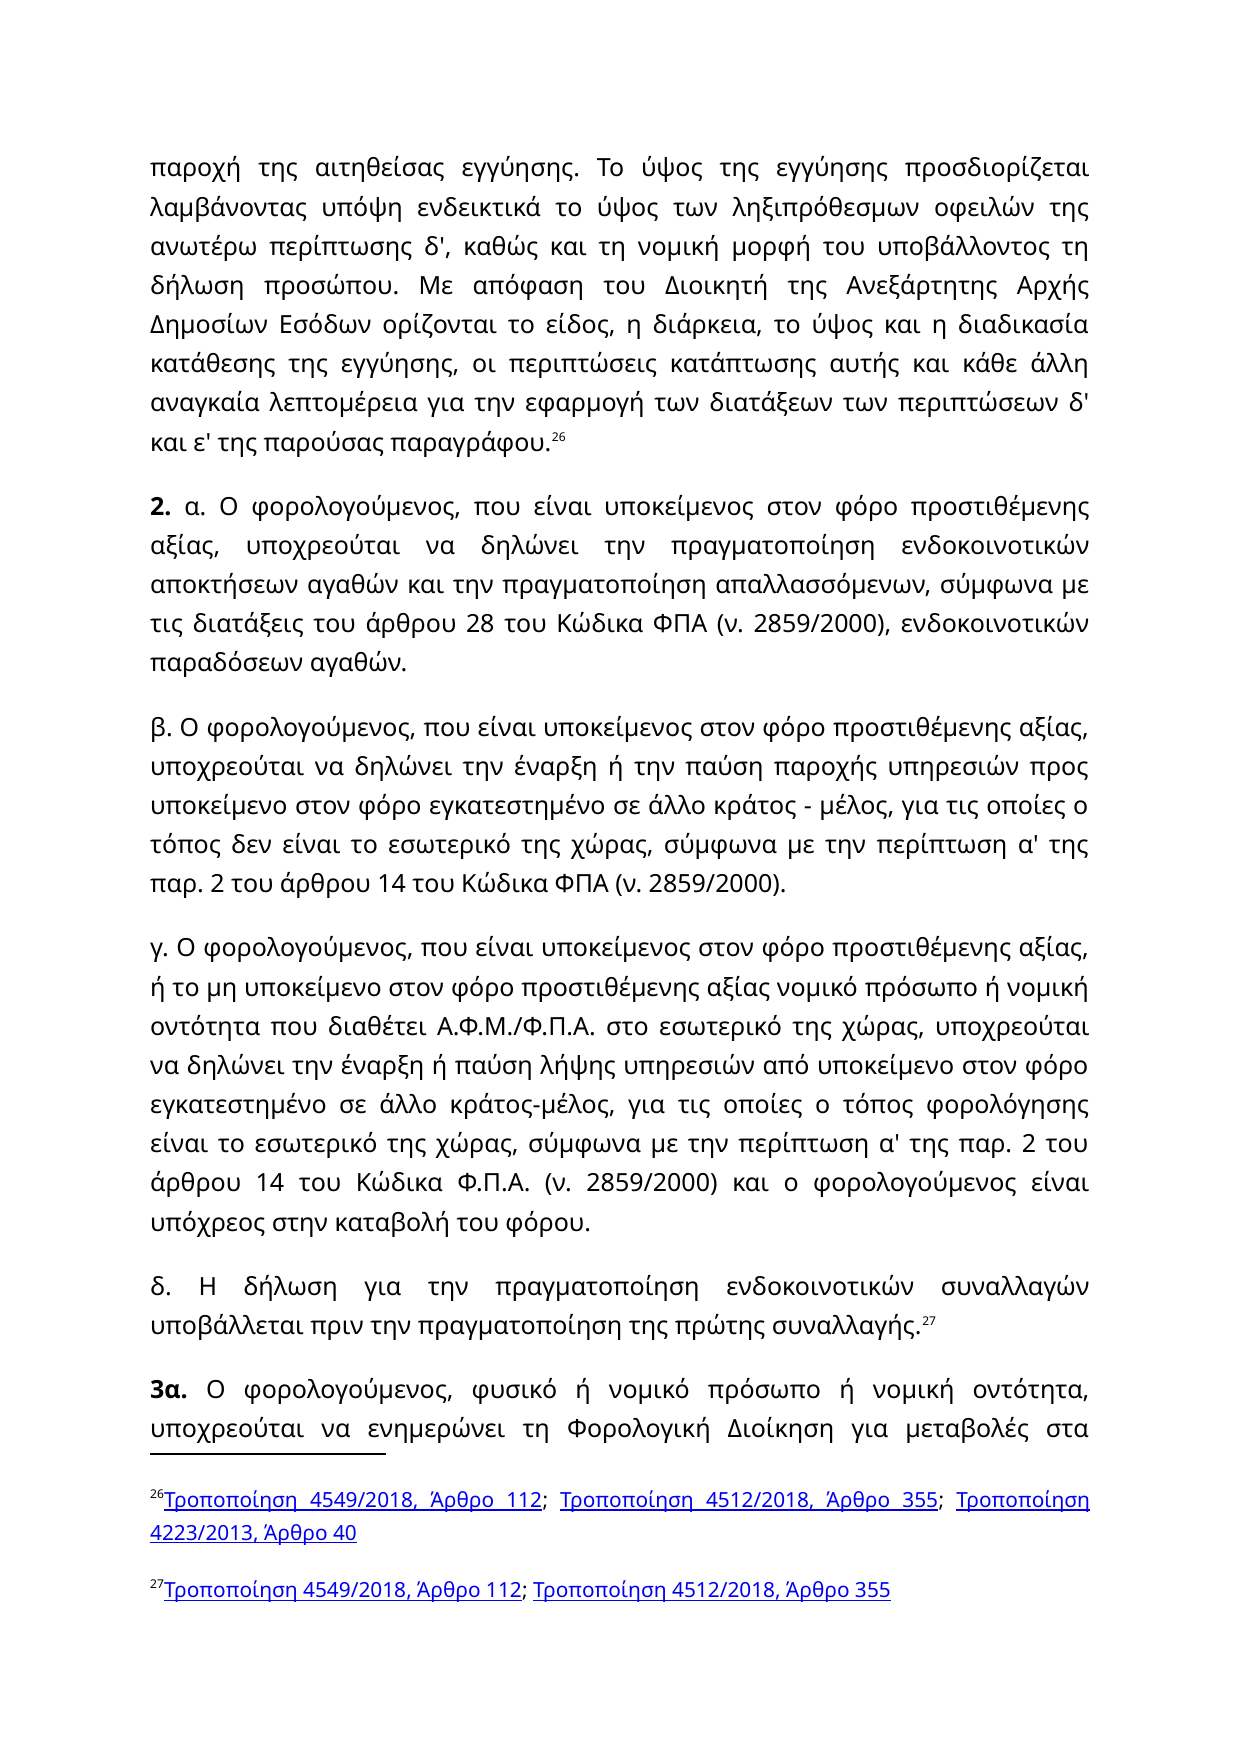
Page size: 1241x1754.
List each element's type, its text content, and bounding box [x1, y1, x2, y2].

text Τροποποίηση 4549/2018, Άρθρο 112; Τροποποίηση 4512/2018, Άρθρο 355 [150, 1576, 1090, 1604]
text δ. Η δήλωση για την πραγματοποίηση ενδοκοινοτικών συναλλαγών υποβάλλεται πριν την πραγματοποίηση της πρώτης συναλλαγής. [150, 1268, 1090, 1342]
text β. Ο φορολογούμενος, που είναι υποκείμενος στον φόρο προστιθέμενης αξίας, υποχρεούται να δηλώνει την έναρξη ή την παύση παροχής υπηρεσιών προς υποκείμενο στον φόρο εγκατεστημένο σε άλλο κράτος - μέλος, για τις οποίες ο τόπος δεν είναι το εσωτερικό της χώρας, σύμφωνα με την περίπτωση α' της παρ. 2 του άρθρου 14 του Κώδικα ΦΠΑ (ν. 2859/2000). [150, 709, 1090, 900]
text παροχή της αιτηθείσας εγγύησης. Το ύψος της εγγύησης προσδιορίζεται λαμβάνοντας υπόψη ενδεικτικά το ύψος των ληξιπρόθεσμων οφειλών της ανωτέρω περίπτωσης δ', καθώς και τη νομική μορφή του υποβάλλοντος τη δήλωση προσώπου. Με απόφαση του Διοικητή της Ανεξάρτητης Αρχής Δημοσίων Εσόδων ορίζονται το είδος, η διάρκεια, το ύψος και η διαδικασία κατάθεσης της εγγύησης, οι περιπτώσεις κατάπτωσης αυτής και κάθε άλλη αναγκαία λεπτομέρεια για την εφαρμογή των διατάξεων των περιπτώσεων δ' και ε' της παρούσας παραγράφου. [150, 150, 1090, 458]
text 3α. Ο φορολογούμενος, φυσικό ή νομικό πρόσωπο ή νομική οντότητα, υποχρεούται να ενημερώνει τη Φορολογική Διοίκηση για μεταβολές στα [150, 1372, 1090, 1445]
text 2. α. Ο φορολογούμενος, που είναι υποκείμενος στον φόρο προστιθέμενης αξίας, υποχρεούται να δηλώνει την πραγματοποίηση ενδοκοινοτικών αποκτήσεων αγαθών και την πραγματοποίηση απαλλασσόμενων, σύμφωνα με τις διατάξεις του άρθρου 28 του Κώδικα ΦΠΑ (ν. 2859/2000), ενδοκοινοτικών παραδόσεων αγαθών. [150, 488, 1090, 679]
text γ. Ο φορολογούμενος, που είναι υποκείμενος στον φόρο προστιθέμενης αξίας, ή το μη υποκείμενο στον φόρο προστιθέμενης αξίας νομικό πρόσωπο ή νομική οντότητα που διαθέτει Α.Φ.Μ./Φ.Π.Α. στο εσωτερικό της χώρας, υποχρεούται να δηλώνει την έναρξη ή παύση λήψης υπηρεσιών από υποκείμενο στον φόρο εγκατεστημένο σε άλλο κράτος-μέλος, για τις οποίες ο τόπος φορολόγησης είναι το εσωτερικό της χώρας, σύμφωνα με την περίπτωση α' της παρ. 2 του άρθρου 14 του Κώδικα Φ.Π.Α. (ν. 2859/2000) και ο φορολογούμενος είναι υπόχρεος στην καταβολή του φόρου. [150, 930, 1090, 1238]
text Τροποποίηση 4549/2018, Άρθρο 112; Τροποποίηση 4512/2018, Άρθρο 355; Τροποποίηση 4223/2013, Άρθρο 40 [150, 1485, 1090, 1546]
